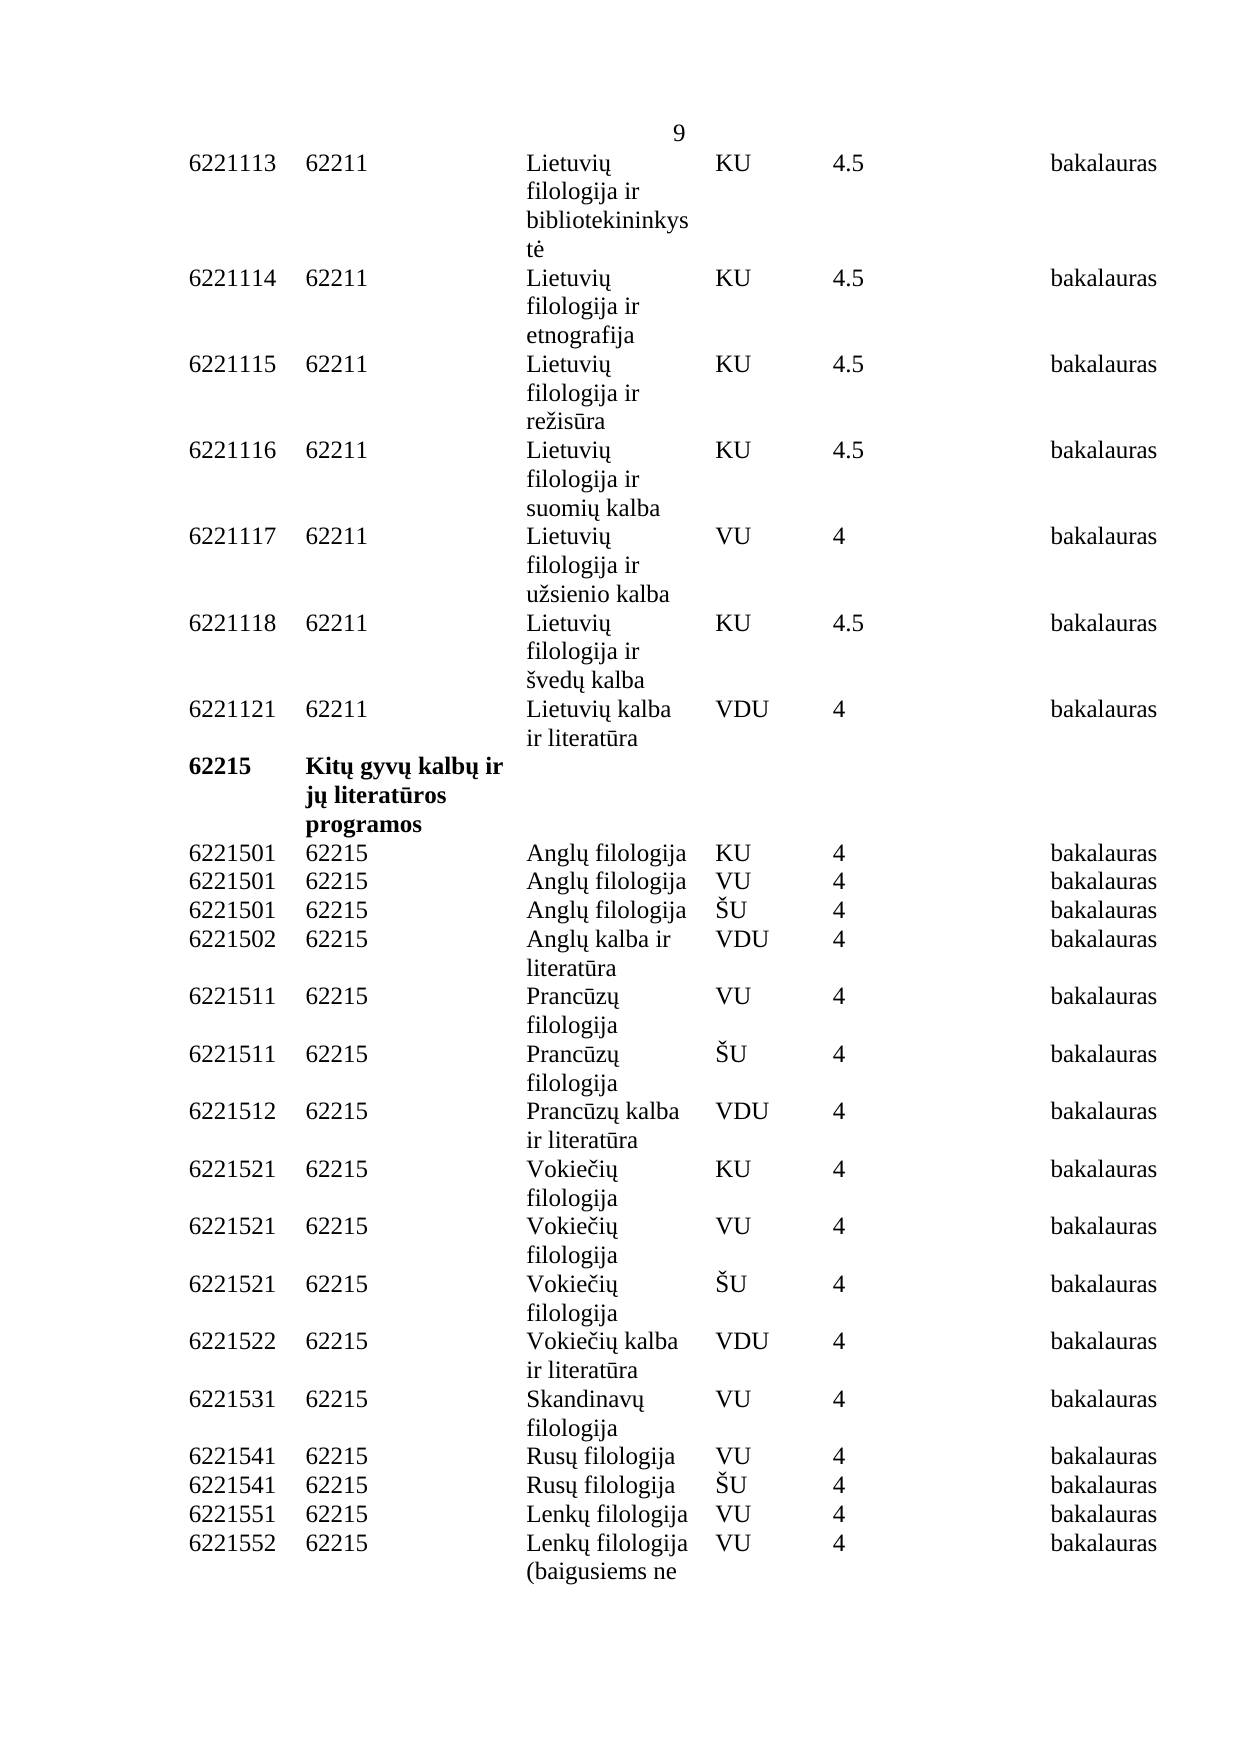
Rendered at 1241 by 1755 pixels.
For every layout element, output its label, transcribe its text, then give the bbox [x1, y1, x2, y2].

table_cell Rusų filologija [515, 1441, 704, 1470]
table_cell [973, 981, 1039, 1039]
table_cell [1202, 1039, 1207, 1096]
table_cell 6221551 [177, 1499, 294, 1528]
table_cell 4 [821, 521, 902, 608]
table_cell 4 [821, 895, 902, 924]
table_cell [1197, 1470, 1202, 1499]
table_cell [1039, 751, 1197, 838]
table_cell bakalauras [1039, 1528, 1197, 1585]
table_cell [973, 1528, 1039, 1585]
table_cell 62215 [294, 1039, 515, 1096]
table_cell [902, 694, 973, 751]
table_cell bakalauras [1039, 1384, 1197, 1441]
table_cell Prancūzų filologija [515, 1039, 704, 1096]
table_cell bakalauras [1039, 1096, 1197, 1154]
table_cell bakalauras [1039, 1326, 1197, 1384]
table_cell [973, 1326, 1039, 1384]
table_cell ŠU [704, 1470, 821, 1499]
table_cell [902, 1211, 973, 1269]
table_cell 6221531 [177, 1384, 294, 1441]
table_cell bakalauras [1039, 694, 1197, 751]
table_cell VU [704, 866, 821, 895]
table_cell VU [704, 521, 821, 608]
table_cell bakalauras [1039, 148, 1197, 263]
table_cell Lietuvių filologija ir režisūra [515, 349, 704, 435]
table_cell [1197, 435, 1202, 521]
table_cell [902, 435, 973, 521]
table_cell 4 [821, 1384, 902, 1441]
table_cell [1197, 1211, 1202, 1269]
table_cell 62215 [294, 1211, 515, 1269]
table_cell 4 [821, 1441, 902, 1470]
table_cell [1202, 1096, 1207, 1154]
table_cell [1202, 838, 1207, 866]
table_cell Lietuvių filologija ir suomių kalba [515, 435, 704, 521]
table_cell 6221552 [177, 1528, 294, 1585]
table_cell [1197, 349, 1202, 435]
table_cell KU [704, 435, 821, 521]
table_cell 4 [821, 1211, 902, 1269]
table_cell [1197, 608, 1202, 694]
table_cell [1202, 1384, 1207, 1441]
table_cell [973, 924, 1039, 981]
table_cell [1202, 1470, 1207, 1499]
table_cell bakalauras [1039, 1039, 1197, 1096]
table_cell [1202, 694, 1207, 751]
table_cell Lietuvių filologija ir etnografija [515, 263, 704, 349]
table_cell VU [704, 1384, 821, 1441]
table_cell 4 [821, 866, 902, 895]
table_cell 6221541 [177, 1441, 294, 1470]
table_cell 4.5 [821, 435, 902, 521]
table_cell [1202, 148, 1207, 263]
table_cell 62215 [294, 866, 515, 895]
table_cell [704, 751, 821, 838]
table_cell [1197, 1096, 1202, 1154]
table_cell 62215 [294, 924, 515, 981]
table_cell Lietuvių kalba ir literatūra [515, 694, 704, 751]
table_cell 6221501 [177, 838, 294, 866]
table_cell [902, 1441, 973, 1470]
table_cell 62215 [294, 981, 515, 1039]
table_cell 4 [821, 981, 902, 1039]
table_cell 62215 [294, 1528, 515, 1585]
table_cell bakalauras [1039, 866, 1197, 895]
table_cell 62211 [294, 349, 515, 435]
table_cell [1197, 263, 1202, 349]
table_cell Anglų filologija [515, 838, 704, 866]
table_cell 62211 [294, 608, 515, 694]
table_cell VU [704, 1528, 821, 1585]
table_cell [1202, 1211, 1207, 1269]
table_cell [1197, 521, 1202, 608]
table_cell 4 [821, 1499, 902, 1528]
table_cell [902, 838, 973, 866]
table_cell [902, 866, 973, 895]
table_cell Rusų filologija [515, 1470, 704, 1499]
table_cell [973, 1384, 1039, 1441]
table_cell [1197, 981, 1202, 1039]
table_cell 62211 [294, 694, 515, 751]
table_cell KU [704, 148, 821, 263]
table_cell bakalauras [1039, 1269, 1197, 1326]
table_cell 6221521 [177, 1211, 294, 1269]
table_cell [1197, 1441, 1202, 1470]
table_cell 6221118 [177, 608, 294, 694]
table_cell [902, 608, 973, 694]
table_cell 6221116 [177, 435, 294, 521]
table_cell [1202, 924, 1207, 981]
table_cell bakalauras [1039, 838, 1197, 866]
table_cell [1202, 435, 1207, 521]
table_cell bakalauras [1039, 1470, 1197, 1499]
table_cell Vokiečių filologija [515, 1269, 704, 1326]
table_cell 6221501 [177, 895, 294, 924]
table_cell Vokiečių filologija [515, 1154, 704, 1211]
table_cell 62215 [294, 1154, 515, 1211]
table_cell Lenkų filologija [515, 1499, 704, 1528]
table_cell Kitų gyvų kalbų ir jų literatūros programos [294, 751, 515, 838]
table_cell Lietuvių filologija ir bibliotekininkystė [515, 148, 704, 263]
table_cell [1202, 895, 1207, 924]
table_cell [973, 838, 1039, 866]
table_cell [1197, 838, 1202, 866]
table_cell 6221115 [177, 349, 294, 435]
table_cell 4 [821, 1470, 902, 1499]
table_cell VDU [704, 924, 821, 981]
table_cell 4 [821, 1154, 902, 1211]
table_cell bakalauras [1039, 263, 1197, 349]
table_cell [902, 895, 973, 924]
table_cell [1197, 1039, 1202, 1096]
table_cell Prancūzų kalba ir literatūra [515, 1096, 704, 1154]
table_cell 6221114 [177, 263, 294, 349]
table_cell 6221522 [177, 1326, 294, 1384]
table_cell VU [704, 1211, 821, 1269]
table_cell [902, 521, 973, 608]
table_cell [1197, 1326, 1202, 1384]
table_cell [902, 1154, 973, 1211]
table_cell VDU [704, 694, 821, 751]
table_cell 4 [821, 838, 902, 866]
table_cell Vokiečių kalba ir literatūra [515, 1326, 704, 1384]
table_cell bakalauras [1039, 608, 1197, 694]
table_cell 4 [821, 1096, 902, 1154]
table_cell 62215 [294, 1499, 515, 1528]
table_cell [973, 694, 1039, 751]
table_cell Prancūzų filologija [515, 981, 704, 1039]
table_cell [902, 349, 973, 435]
table_cell 62215 [294, 1269, 515, 1326]
table_cell VU [704, 1441, 821, 1470]
table_cell [821, 751, 902, 838]
table_cell Anglų kalba ir literatūra [515, 924, 704, 981]
table_cell [902, 1384, 973, 1441]
table_cell KU [704, 838, 821, 866]
table_cell [902, 1269, 973, 1326]
table_cell [973, 148, 1039, 263]
table_cell VU [704, 981, 821, 1039]
table_cell 62215 [294, 1441, 515, 1470]
table_cell ŠU [704, 895, 821, 924]
table_cell 62211 [294, 521, 515, 608]
table_cell 62215 [294, 1096, 515, 1154]
table_cell 62211 [294, 435, 515, 521]
table_cell [973, 895, 1039, 924]
table_cell VDU [704, 1096, 821, 1154]
table_cell [902, 924, 973, 981]
table_cell bakalauras [1039, 435, 1197, 521]
table_cell [1197, 924, 1202, 981]
table_cell [902, 263, 973, 349]
table_cell bakalauras [1039, 895, 1197, 924]
table_cell bakalauras [1039, 1154, 1197, 1211]
table_cell 4.5 [821, 349, 902, 435]
table_cell 4 [821, 1269, 902, 1326]
table_cell 6221512 [177, 1096, 294, 1154]
table_cell 62215 [294, 1384, 515, 1441]
table_cell 62211 [294, 148, 515, 263]
table_cell [1202, 263, 1207, 349]
table_cell 62215 [177, 751, 294, 838]
table_cell [973, 349, 1039, 435]
table_cell ŠU [704, 1039, 821, 1096]
table_cell [902, 1470, 973, 1499]
table_cell [1202, 1154, 1207, 1211]
table_cell 6221511 [177, 981, 294, 1039]
table_cell [1202, 1499, 1207, 1528]
table_cell Skandinavų filologija [515, 1384, 704, 1441]
table_cell Lietuvių filologija ir švedų kalba [515, 608, 704, 694]
table_cell 6221501 [177, 866, 294, 895]
table_cell [1197, 1384, 1202, 1441]
table_cell [902, 1528, 973, 1585]
table_cell ŠU [704, 1269, 821, 1326]
table_cell 6221113 [177, 148, 294, 263]
table_cell Anglų filologija [515, 866, 704, 895]
table_cell 4 [821, 1528, 902, 1585]
table_cell [1202, 1528, 1207, 1585]
table_cell [902, 1326, 973, 1384]
table_cell [973, 521, 1039, 608]
table_cell 6221521 [177, 1269, 294, 1326]
table_cell 4 [821, 694, 902, 751]
table_cell bakalauras [1039, 924, 1197, 981]
table_cell [1202, 981, 1207, 1039]
table_cell [973, 866, 1039, 895]
table_cell 4 [821, 1039, 902, 1096]
table_cell bakalauras [1039, 1441, 1197, 1470]
table_cell [1197, 694, 1202, 751]
table_cell 62215 [294, 1470, 515, 1499]
table_cell [973, 1269, 1039, 1326]
table_cell 6221511 [177, 1039, 294, 1096]
table_cell [973, 263, 1039, 349]
table_cell KU [704, 263, 821, 349]
table_cell bakalauras [1039, 349, 1197, 435]
table_cell [1202, 1269, 1207, 1326]
table_cell [973, 1470, 1039, 1499]
table_cell 6221541 [177, 1470, 294, 1499]
table_cell [1197, 1499, 1202, 1528]
table_cell VDU [704, 1326, 821, 1384]
table_cell [1202, 866, 1207, 895]
table_cell bakalauras [1039, 1499, 1197, 1528]
table_cell [902, 981, 973, 1039]
table_cell 62215 [294, 895, 515, 924]
table_cell [973, 1096, 1039, 1154]
table_cell 6221117 [177, 521, 294, 608]
table_cell [1197, 148, 1202, 263]
table_cell [973, 1039, 1039, 1096]
table_cell 4 [821, 924, 902, 981]
table_cell [973, 435, 1039, 521]
table_cell [902, 148, 973, 263]
table_cell KU [704, 349, 821, 435]
table_cell [973, 751, 1039, 838]
table_cell [1202, 751, 1207, 838]
table_cell Anglų filologija [515, 895, 704, 924]
table_cell bakalauras [1039, 521, 1197, 608]
table_cell [973, 1211, 1039, 1269]
table_cell [902, 1096, 973, 1154]
table_cell KU [704, 1154, 821, 1211]
table_cell bakalauras [1039, 981, 1197, 1039]
table_cell 6221121 [177, 694, 294, 751]
table_cell KU [704, 608, 821, 694]
table_cell [1197, 895, 1202, 924]
table_cell [1197, 866, 1202, 895]
table_cell [902, 751, 973, 838]
table_cell Lietuvių filologija ir užsienio kalba [515, 521, 704, 608]
table_cell [973, 608, 1039, 694]
table_cell Lenkų filologija (baigusiems ne [515, 1528, 704, 1585]
table_cell [1202, 1441, 1207, 1470]
table_cell [1202, 349, 1207, 435]
table_cell 6221502 [177, 924, 294, 981]
table_cell 4.5 [821, 608, 902, 694]
table_cell bakalauras [1039, 1211, 1197, 1269]
table_cell [1197, 1154, 1202, 1211]
table_cell [973, 1441, 1039, 1470]
table_cell [902, 1039, 973, 1096]
table_cell [973, 1499, 1039, 1528]
table_cell 62211 [294, 263, 515, 349]
table_cell 6221521 [177, 1154, 294, 1211]
table_cell [1202, 1326, 1207, 1384]
table_cell [902, 1499, 973, 1528]
table_cell 4.5 [821, 148, 902, 263]
table_cell 62215 [294, 838, 515, 866]
table_cell [1197, 1528, 1202, 1585]
table_cell 62215 [294, 1326, 515, 1384]
table_cell [515, 751, 704, 838]
table_cell VU [704, 1499, 821, 1528]
table_cell 4.5 [821, 263, 902, 349]
table_cell [1202, 521, 1207, 608]
table_cell [1197, 751, 1202, 838]
table_cell [973, 1154, 1039, 1211]
table_cell 4 [821, 1326, 902, 1384]
table_cell Vokiečių filologija [515, 1211, 704, 1269]
table_cell [1197, 1269, 1202, 1326]
table_cell [1202, 608, 1207, 694]
